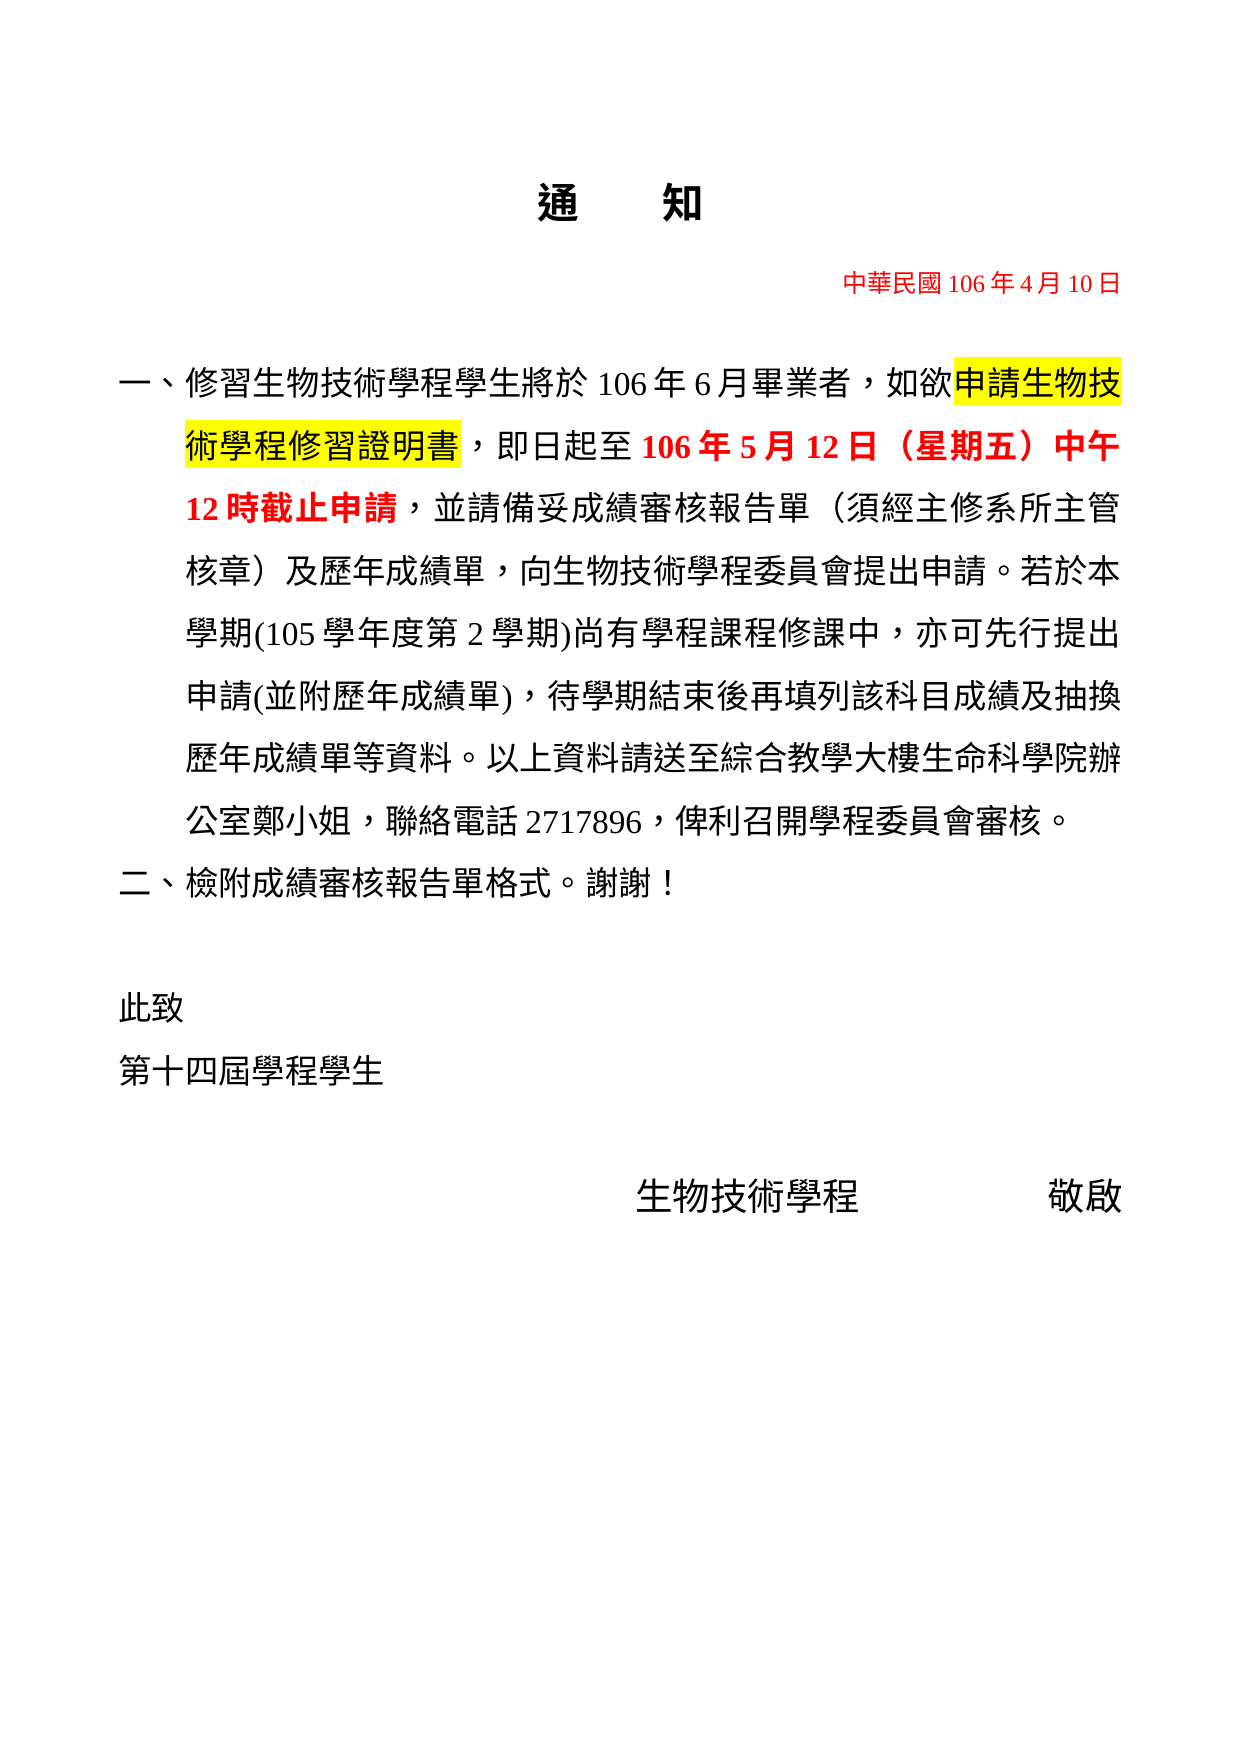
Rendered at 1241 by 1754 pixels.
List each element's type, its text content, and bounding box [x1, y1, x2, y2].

text 一、修習生物技術學程學生將於106年6月畢業者，如欲申請生物技術學程修習證明書，即日起至106年5月12日（星期五）中午12時截止申請，並請備妥成績審核報告單（須經主修系所主管核章）及歷年成績單，向生物技術學程委員會提出申請。若於本學期(105學年度第2學期)尚有學程課程修課中，亦可先行提出申請(並附歷年成績單)，待學期結束後再填列該科目成績及抽換歷年成績單等資料。以上資料請送至綜合教學大樓生命科學院辦公室鄭小姐，聯絡電話2717896，俾利召開學程委員會審核。 [118, 339, 1122, 839]
text 生物技術學程 敬啟 [118, 1152, 1122, 1214]
text 中華民國106年4月10日 [118, 239, 1122, 302]
text 此致 [118, 964, 1122, 1027]
text 通 知 [118, 158, 1122, 221]
text 二、檢附成績審核報告單格式。謝謝！ [118, 839, 1122, 902]
text 第十四屆學程學生 [118, 1027, 1122, 1089]
